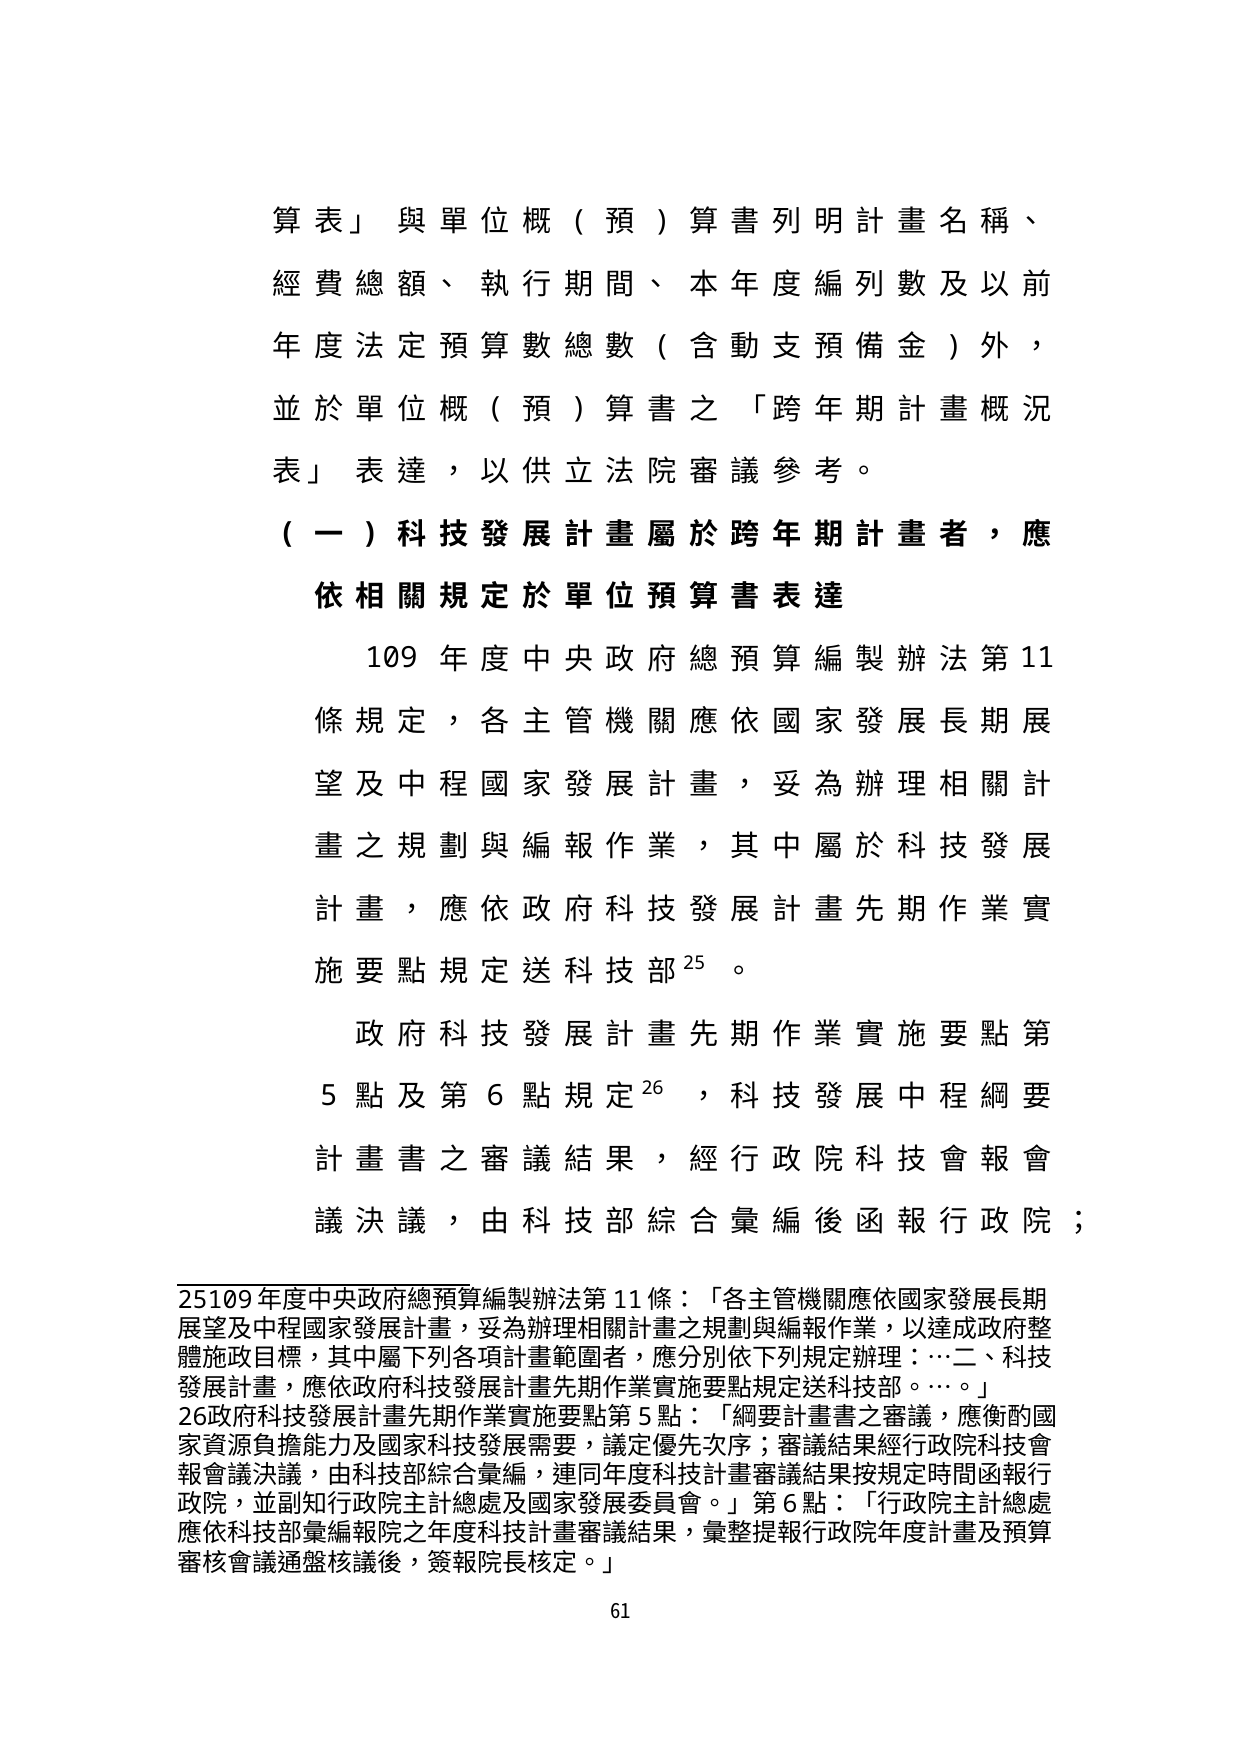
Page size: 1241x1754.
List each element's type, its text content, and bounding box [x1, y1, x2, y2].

text 109年度中央政府總預算編製辦法第11條規定，各主管機關應依國家發展長期展望及中程國家發展計畫，妥為辦理相關計畫之規劃與編報作業，其中屬於科技發展計畫，應依政府科技發展計畫先期作業實施要點規定送科技部。 [271, 615, 1058, 990]
text 政府科技發展計畫先期作業實施要點第5點：「綱要計畫書之審議，應衡酌國家資源負擔能力及國家科技發展需要，議定優先次序；審議結果經行政院科技會報會議決議，由科技部綜合彙編，連同年度科技計畫審議結果按規定時間函報行政院，並副知行政院主計總處及國家發展委員會。」第6點：「行政院主計總處應依科技部彙編報院之年度科技計畫審議結果，彙整提報行政院年度計畫及預算審核會議通盤核議後，簽報院長核定。」 [177, 1402, 1063, 1577]
text (一)科技發展計畫屬於跨年期計畫者，應依相關規定於單位預算書表達 [242, 490, 1058, 615]
text 算表」與單位概(預)算書列明計畫名稱、經費總額、執行期間、本年度編列數及以前年度法定預算數總數(含動支預備金)外，並於單位概(預)算書之「跨年期計畫概況表」表達，以供立法院審議參考。 [242, 177, 1058, 490]
text 109年度中央政府總預算編製辦法第11條：「各主管機關應依國家發展長期展望及中程國家發展計畫，妥為辦理相關計畫之規劃與編報作業，以達成政府整體施政目標，其中屬下列各項計畫範圍者，應分別依下列規定辦理：…二、科技發展計畫，應依政府科技發展計畫先期作業實施要點規定送科技部。…。」 [177, 1285, 1063, 1402]
text 政府科技發展計畫先期作業實施要點第5點及第6點規定，科技發展中程綱要計畫書之審議結果，經行政院科技會報會議決議，由科技部綜合彙編後函報行政院；行政院主計總處依科技部彙編報院之審議結果，彙整提報行政院年度計畫及預算審核會議通盤核議後，簽報院長核定。爰此依前揭應行注意辦理事項規定，科技發展計畫屬於跨年期計畫者，應依相關規定於單位預算書表達。 [271, 990, 1058, 1240]
